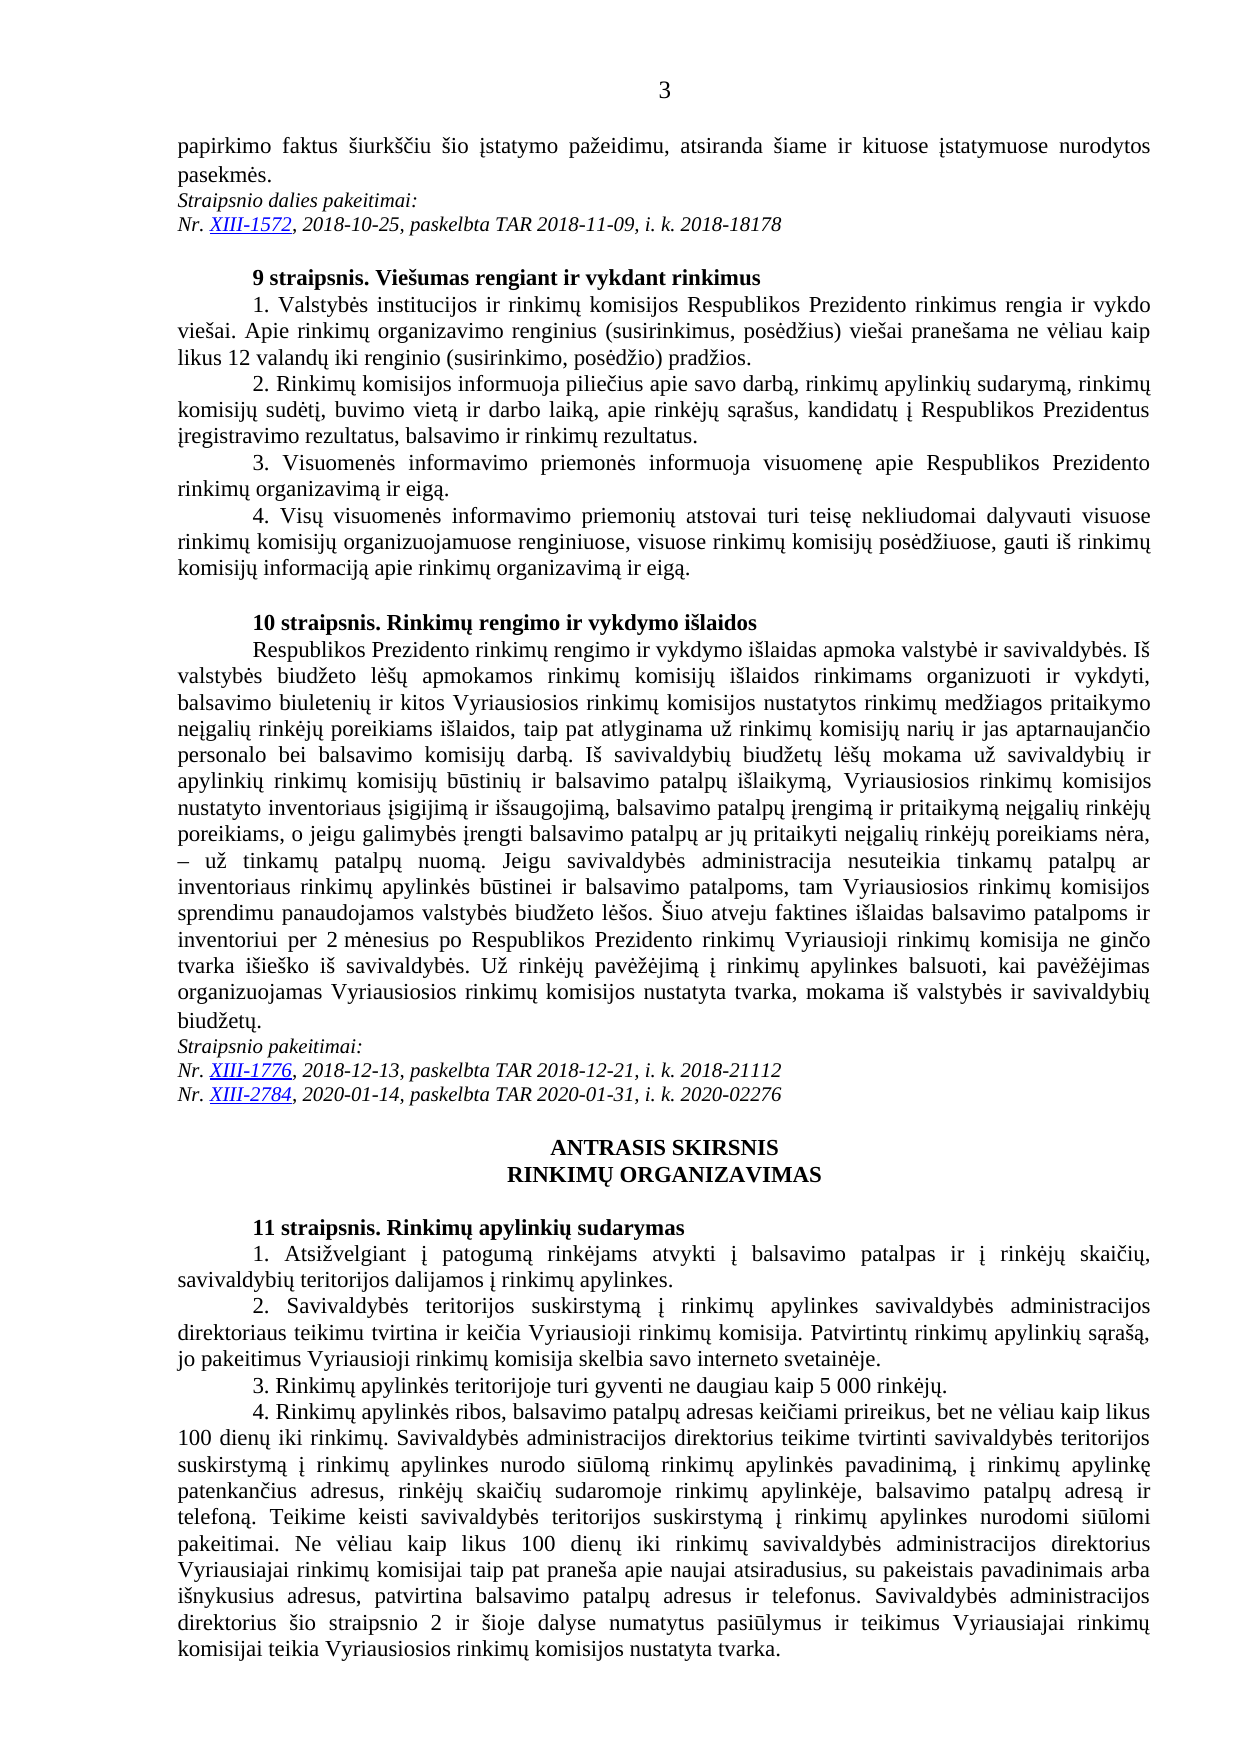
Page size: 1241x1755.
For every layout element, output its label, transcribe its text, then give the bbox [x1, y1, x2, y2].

subtitle RINKIMŲ ORGANIZAVIMAS [177, 1161, 1152, 1187]
text Straipsnio pakeitimai: [177, 1033, 1152, 1058]
text 9 straipsnis. Viešumas rengiant ir vykdant rinkimus [177, 264, 1152, 291]
text 4. Visų visuomenės informavimo priemonių atstovai turi teisę nekliudomai dalyvauti visuose rinkimų komisijų organizuojamuose renginiuose, visuose rinkimų komisijų posėdžiuose, gauti iš rinkimų komisijų informaciją apie rinkimų organizavimą ir eigą. [177, 502, 1152, 581]
text 2. Rinkimų komisijos informuoja piliečius apie savo darbą, rinkimų apylinkių sudarymą, rinkimų komisijų sudėtį, buvimo vietą ir darbo laiką, apie rinkėjų sąrašus, kandidatų į Respublikos Prezidentus įregistravimo rezultatus, balsavimo ir rinkimų rezultatus. [177, 370, 1152, 449]
text 1. Atsižvelgiant į patogumą rinkėjams atvykti į balsavimo patalpas ir į rinkėjų skaičių, savivaldybių teritorijos dalijamos į rinkimų apylinkes. [177, 1240, 1152, 1293]
text Respublikos Prezidento rinkimų rengimo ir vykdymo išlaidas apmoka valstybė ir savivaldybės. Iš valstybės biudžeto lėšų apmokamos rinkimų komisijų išlaidos rinkimams organizuoti ir vykdyti, balsavimo biuletenių ir kitos Vyriausiosios rinkimų komisijos nustatytos rinkimų medžiagos pritaikymo neįgalių rinkėjų poreikiams išlaidos, taip pat atlyginama už rinkimų komisijų narių ir jas aptarnaujančio personalo bei balsavimo komisijų darbą. Iš savivaldybių biudžetų lėšų mokama už savivaldybių ir apylinkių rinkimų komisijų būstinių ir balsavimo patalpų išlaikymą, Vyriausiosios rinkimų komisijos nustatyto inventoriaus įsigijimą ir išsaugojimą, balsavimo patalpų įrengimą ir pritaikymą neįgalių rinkėjų poreikiams, o jeigu galimybės įrengti balsavimo patalpų ar jų pritaikyti neįgalių rinkėjų poreikiams nėra, – už tinkamų patalpų nuomą. Jeigu savivaldybės administracija nesuteikia tinkamų patalpų ar inventoriaus rinkimų apylinkės būstinei ir balsavimo patalpoms, tam Vyriausiosios rinkimų komisijos sprendimu panaudojamos valstybės biudžeto lėšos. Šiuo atveju faktines išlaidas balsavimo patalpoms ir inventoriui per 2 mėnesius po Respublikos Prezidento rinkimų Vyriausioji rinkimų komisija ne ginčo tvarka išieško iš savivaldybės. Už rinkėjų pavėžėjimą į rinkimų apylinkes balsuoti, kai pavėžėjimas organizuojamas Vyriausiosios rinkimų komisijos nustatyta tvarka, mokama iš valstybės ir savivaldybių biudžetų. [177, 636, 1152, 1033]
text Nr. XIII-2784, 2020-01-14, paskelbta TAR 2020-01-31, i. k. 2020-02276 [177, 1082, 1152, 1106]
text 2. Savivaldybės teritorijos suskirstymą į rinkimų apylinkes savivaldybės administracijos direktoriaus teikimu tvirtina ir keičia Vyriausioji rinkimų komisija. Patvirtintų rinkimų apylinkių sąrašą, jo pakeitimus Vyriausioji rinkimų komisija skelbia savo interneto svetainėje. [177, 1293, 1152, 1372]
text Nr. XIII-1776, 2018-12-13, paskelbta TAR 2018-12-21, i. k. 2018-21112 [177, 1058, 1152, 1082]
text 4. Rinkimų apylinkės ribos, balsavimo patalpų adresas keičiami prireikus, bet ne vėliau kaip likus 100 dienų iki rinkimų. Savivaldybės administracijos direktorius teikime tvirtinti savivaldybės teritorijos suskirstymą į rinkimų apylinkes nurodo siūlomą rinkimų apylinkės pavadinimą, į rinkimų apylinkę patenkančius adresus, rinkėjų skaičių sudaromoje rinkimų apylinkėje, balsavimo patalpų adresą ir telefoną. Teikime keisti savivaldybės teritorijos suskirstymą į rinkimų apylinkes nurodomi siūlomi pakeitimai. Ne vėliau kaip likus 100 dienų iki rinkimų savivaldybės administracijos direktorius Vyriausiajai rinkimų komisijai taip pat praneša apie naujai atsiradusius, su pakeistais pavadinimais arba išnykusius adresus, patvirtina balsavimo patalpų adresus ir telefonus. Savivaldybės administracijos direktorius šio straipsnio 2 ir šioje dalyse numatytus pasiūlymus ir teikimus Vyriausiajai rinkimų komisijai teikia Vyriausiosios rinkimų komisijos nustatyta tvarka. [177, 1398, 1152, 1662]
subtitle Antrasis skirsnis [177, 1134, 1152, 1161]
text 3. Rinkimų apylinkės teritorijoje turi gyventi ne daugiau kaip 5 000 rinkėjų. [177, 1372, 1152, 1398]
text 11 straipsnis. Rinkimų apylinkių sudarymas [177, 1213, 1152, 1240]
text 3. Visuomenės informavimo priemonės informuoja visuomenę apie Respublikos Prezidento rinkimų organizavimą ir eigą. [177, 449, 1152, 502]
text papirkimo faktus šiurkščiu šio įstatymo pažeidimu, atsiranda šiame ir kituose įstatymuose nurodytos pasekmės. [177, 132, 1152, 188]
text Straipsnio dalies pakeitimai: [177, 188, 1152, 212]
text 1. Valstybės institucijos ir rinkimų komisijos Respublikos Prezidento rinkimus rengia ir vykdo viešai. Apie rinkimų organizavimo renginius (susirinkimus, posėdžius) viešai pranešama ne vėliau kaip likus 12 valandų iki renginio (susirinkimo, posėdžio) pradžios. [177, 291, 1152, 370]
text Nr. XIII-1572, 2018-10-25, paskelbta TAR 2018-11-09, i. k. 2018-18178 [177, 212, 1152, 236]
text 10 straipsnis. Rinkimų rengimo ir vykdymo išlaidos [177, 609, 1152, 636]
